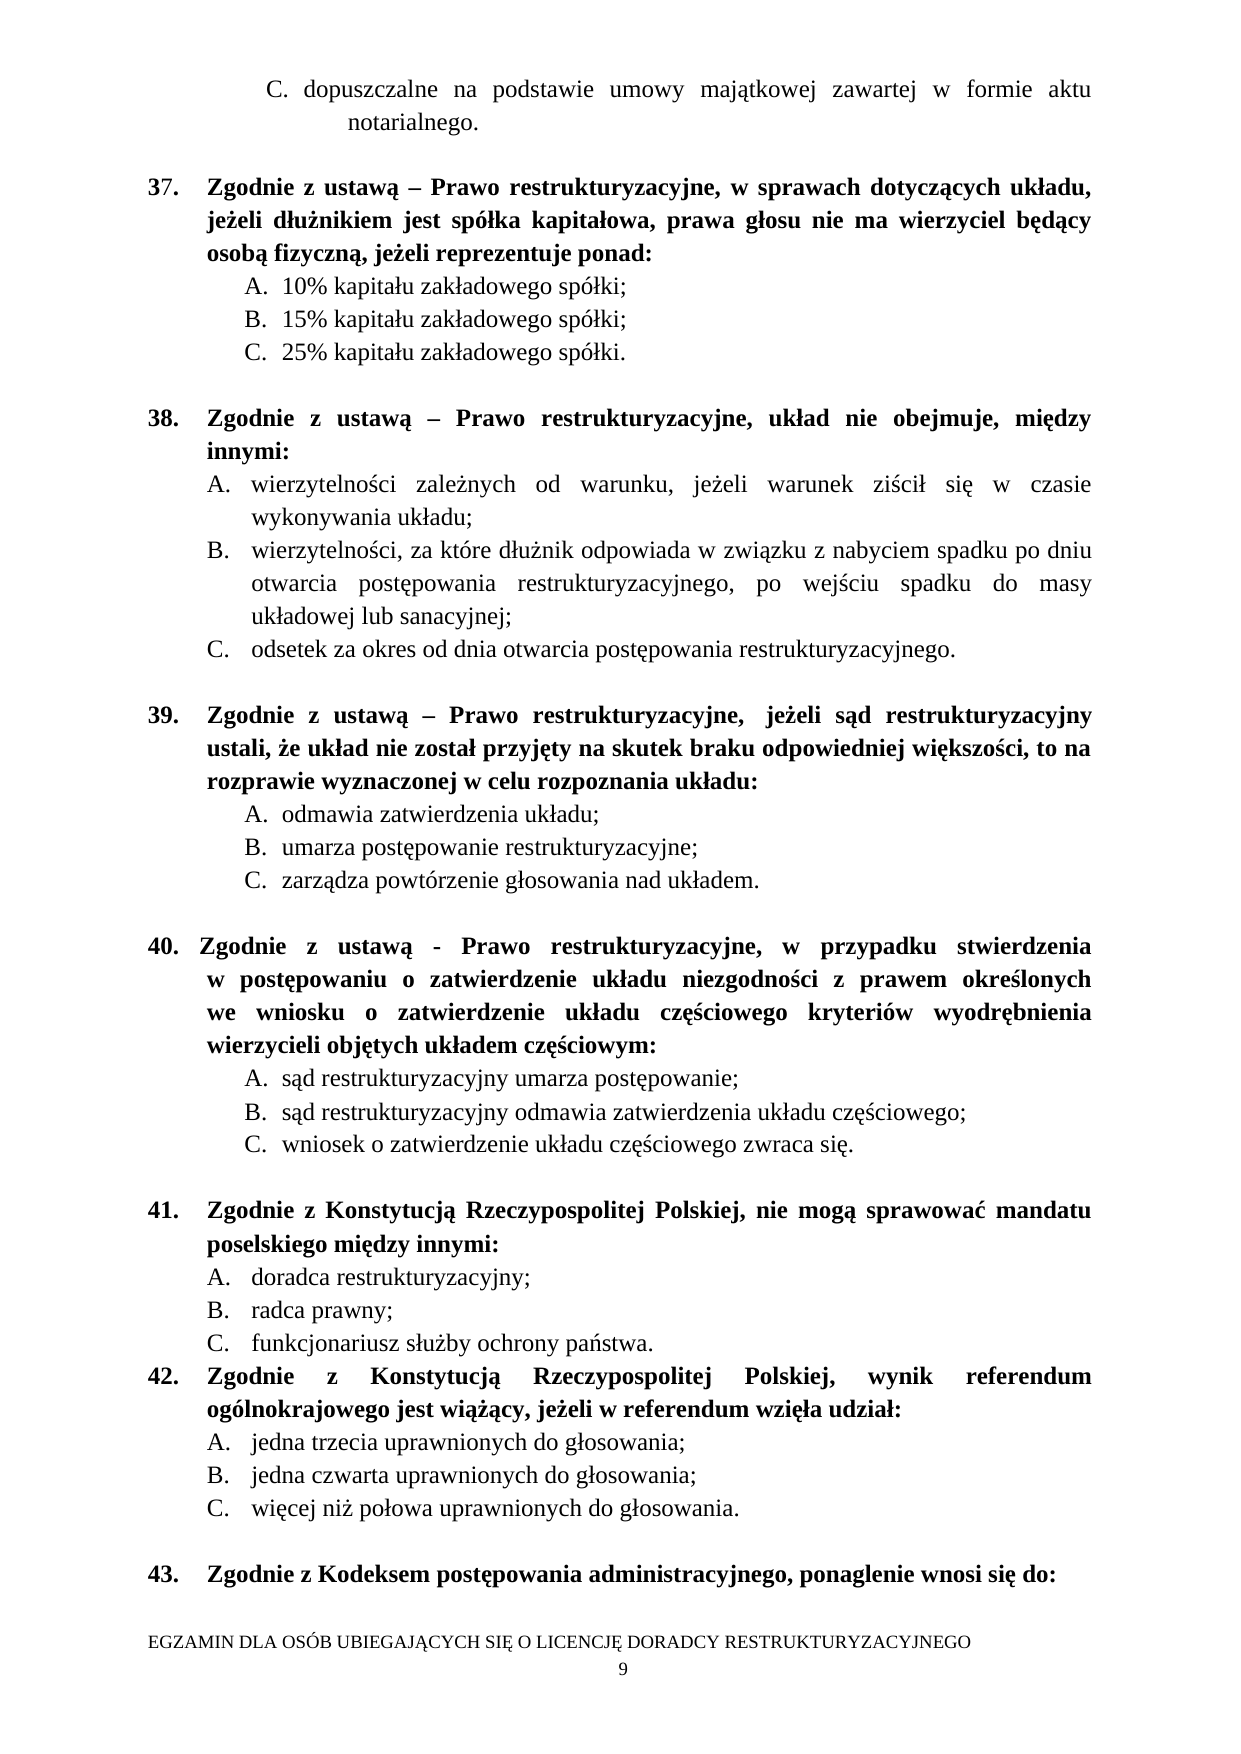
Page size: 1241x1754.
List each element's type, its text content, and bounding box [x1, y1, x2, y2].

text B. wierzytelności, za które dłużnik odpowiada w związku z nabyciem spadku po dniu otwarcia postępowania restrukturyzacyjnego, po wejściu spadku do masy układowej lub sanacyjnej; [207, 535, 1093, 630]
text C. więcej niż połowa uprawnionych do głosowania. [207, 1493, 1093, 1522]
text A. jedna trzecia uprawnionych do głosowania; [207, 1427, 1093, 1456]
list 25% kapitału zakładowego spółki. [244, 337, 1093, 366]
text 38. Zgodnie z ustawą – Prawo restrukturyzacyjne, układ nie obejmuje, między innymi: [148, 403, 1093, 465]
text A. doradca restrukturyzacyjny; [207, 1262, 1093, 1290]
list sąd restrukturyzacyjny umarza postępowanie; [244, 1063, 1093, 1092]
text C. odsetek za okres od dnia otwarcia postępowania restrukturyzacyjnego. [207, 634, 1093, 663]
text B. radca prawny; [207, 1295, 1093, 1323]
text 42. Zgodnie z Konstytucją Rzeczypospolitej Polskiej, wynik referendum ogólnokrajowego jest wiążący, jeżeli w referendum wzięła udział: [148, 1361, 1093, 1422]
list 15% kapitału zakładowego spółki; [244, 304, 1093, 333]
text B. jedna czwarta uprawnionych do głosowania; [207, 1460, 1093, 1488]
text 37. Zgodnie z ustawą – Prawo restrukturyzacyjne, w sprawach dotyczących układu, jeżeli dłużnikiem jest spółka kapitałowa, prawa głosu nie ma wierzyciel będący osobą fizyczną, jeżeli reprezentuje ponad: [148, 172, 1093, 267]
list sąd restrukturyzacyjny odmawia zatwierdzenia układu częściowego; [244, 1097, 1093, 1125]
list zarządza powtórzenie głosowania nad układem. [244, 865, 1093, 894]
text 41. Zgodnie z Konstytucją Rzeczypospolitej Polskiej, nie mogą sprawować mandatu poselskiego między innymi: [148, 1196, 1093, 1257]
text 43. Zgodnie z Kodeksem postępowania administracyjnego, ponaglenie wnosi się do: [148, 1559, 1093, 1588]
list wniosek o zatwierdzenie układu częściowego zwraca się. [244, 1129, 1093, 1158]
list 10% kapitału zakładowego spółki; [244, 271, 1093, 300]
list umarza postępowanie restrukturyzacyjne; [244, 832, 1093, 861]
text C. funkcjonariusz służby ochrony państwa. [207, 1328, 1093, 1356]
list odmawia zatwierdzenia układu; [244, 799, 1093, 828]
text 39. Zgodnie z ustawą – Prawo restrukturyzacyjne, jeżeli sąd restrukturyzacyjny ustali, że układ nie został przyjęty na skutek braku odpowiedniej większości, to na rozprawie wyznaczonej w celu rozpoznania układu: [148, 700, 1093, 795]
text A. wierzytelności zależnych od warunku, jeżeli warunek ziścił się w czasie wykonywania układu; [207, 469, 1093, 531]
list dopuszczalne na podstawie umowy majątkowej zawartej w formie aktu notarialnego. [266, 74, 1093, 136]
text 40. Zgodnie z ustawą - Prawo restrukturyzacyjne, w przypadku stwierdzenia w postępowaniu o zatwierdzenie układu niezgodności z prawem określonych we wniosku o zatwierdzenie układu częściowego kryteriów wyodrębnienia wierzycieli objętych układem częściowym: [148, 931, 1093, 1059]
